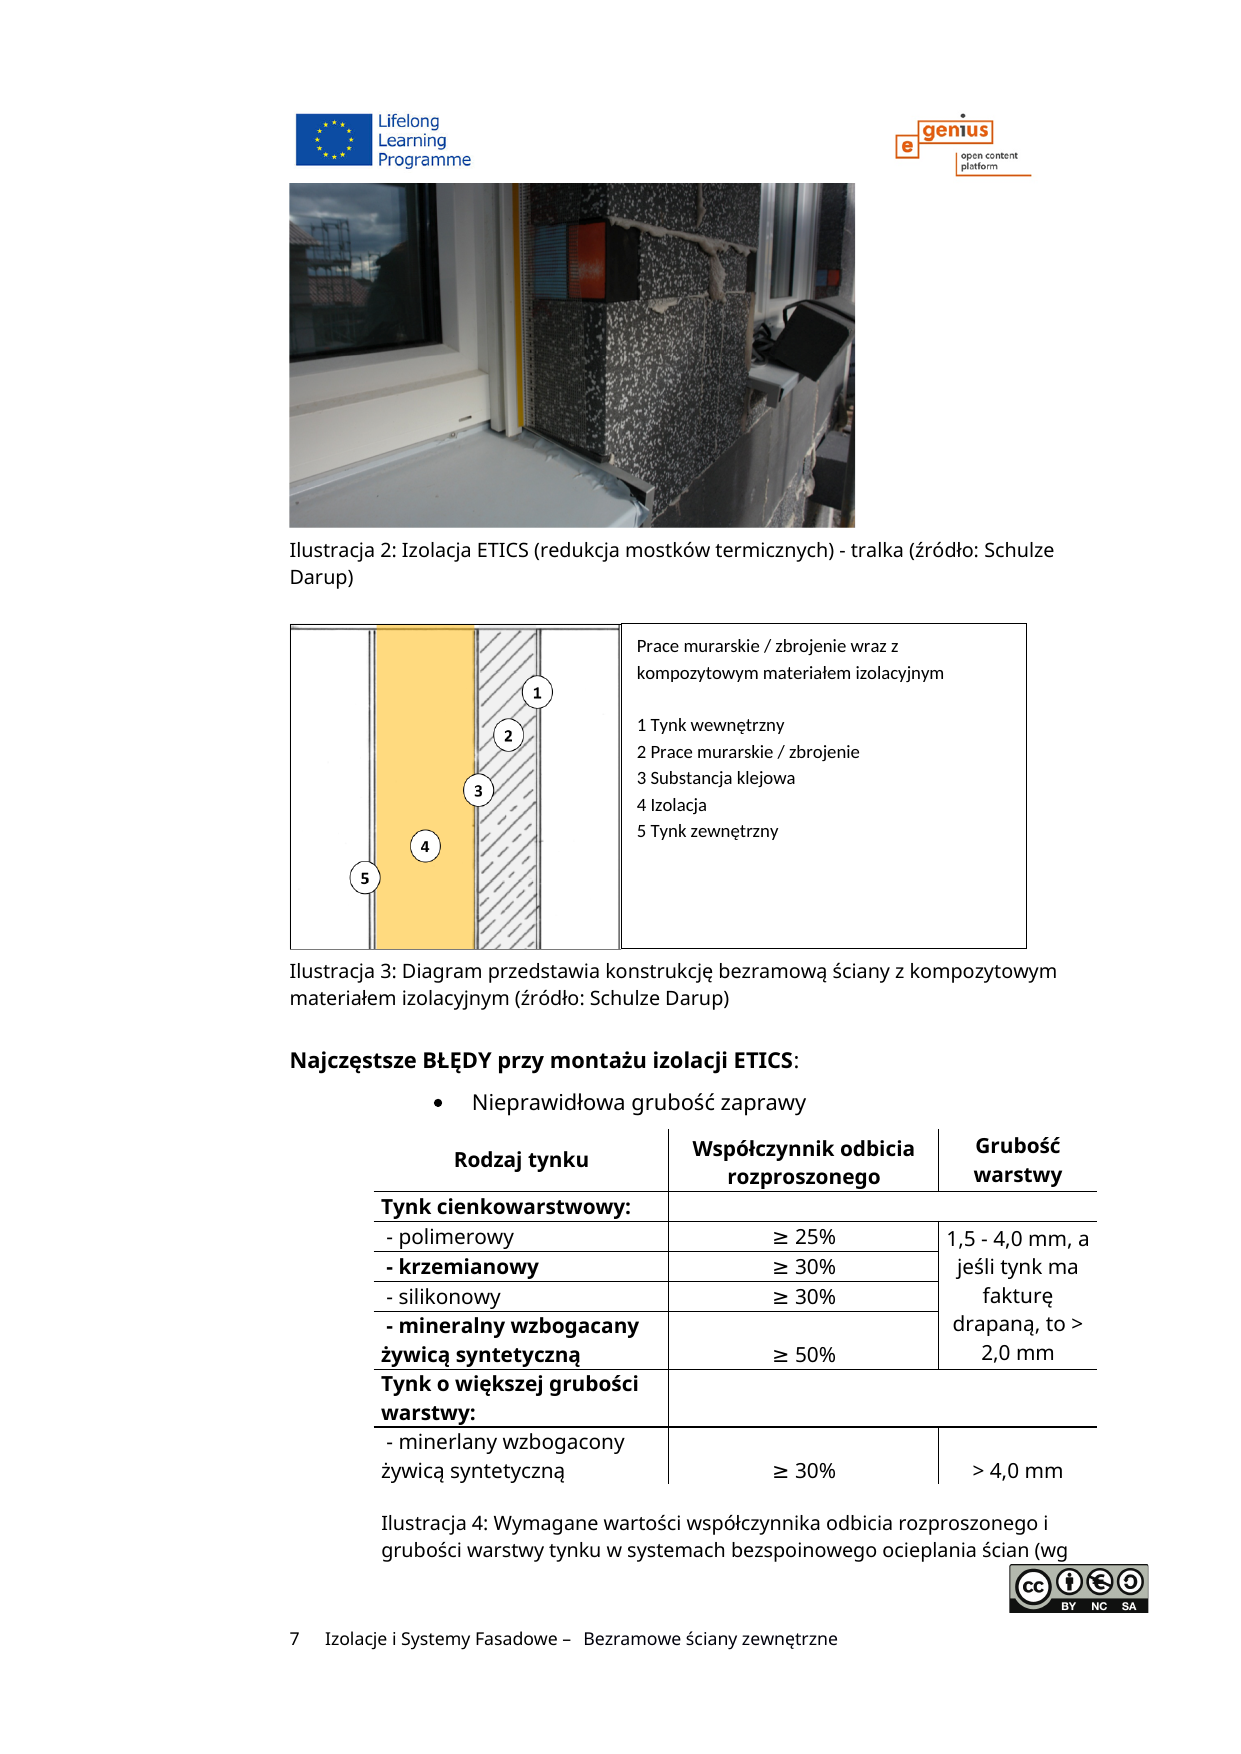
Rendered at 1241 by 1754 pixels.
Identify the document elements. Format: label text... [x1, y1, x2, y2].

text Ilustracja 2: Izolacja ETICS (redukcja mostków termicznych) - tralka (źródło: Schulze Darup) [353, 536, 1119, 590]
table_header Grubość warstwy [939, 1129, 1097, 1191]
table_cell Tynk cienkowarstwowy: [374, 1192, 668, 1221]
table_header Współczynnik odbicia rozproszonego [669, 1129, 938, 1191]
table_cell - mineralny wzbogacany żywicą syntetyczną [374, 1312, 668, 1368]
text Ilustracja 3: Diagram przedstawia konstrukcję bezramową ściany z kompozytowym materiałem izolacyjnym (źródło: Schulze Darup) [729, 958, 1119, 1012]
table_cell ≥ 30% [669, 1282, 938, 1311]
table_cell ≥ 30% [669, 1428, 938, 1484]
table_cell - silikonowy [374, 1282, 668, 1311]
table_cell [669, 1192, 1097, 1221]
text Najczęstsze BŁĘDY przy montażu izolacji ETICS: [289, 1045, 1119, 1074]
table_cell - minerlany wzbogacony żywicą syntetyczną [374, 1428, 668, 1484]
table_cell ≥ 25% [669, 1222, 938, 1251]
table_cell ≥ 30% [669, 1252, 938, 1281]
table_cell - polimerowy [374, 1222, 668, 1251]
table_header Rodzaj tynku [374, 1129, 668, 1191]
table_cell 1,5 - 4,0 mm, a jeśli tynk ma fakturę drapaną, to > 2,0 mm [939, 1222, 1097, 1368]
table_cell - krzemianowy [374, 1252, 668, 1281]
table_cell Tynk o większej grubości warstwy: [374, 1370, 668, 1426]
list Nieprawidłowa grubość zaprawy [434, 1087, 1119, 1116]
table_cell ≥ 50% [669, 1312, 938, 1368]
table_cell [669, 1370, 1097, 1426]
table_cell > 4,0 mm [939, 1428, 1097, 1484]
